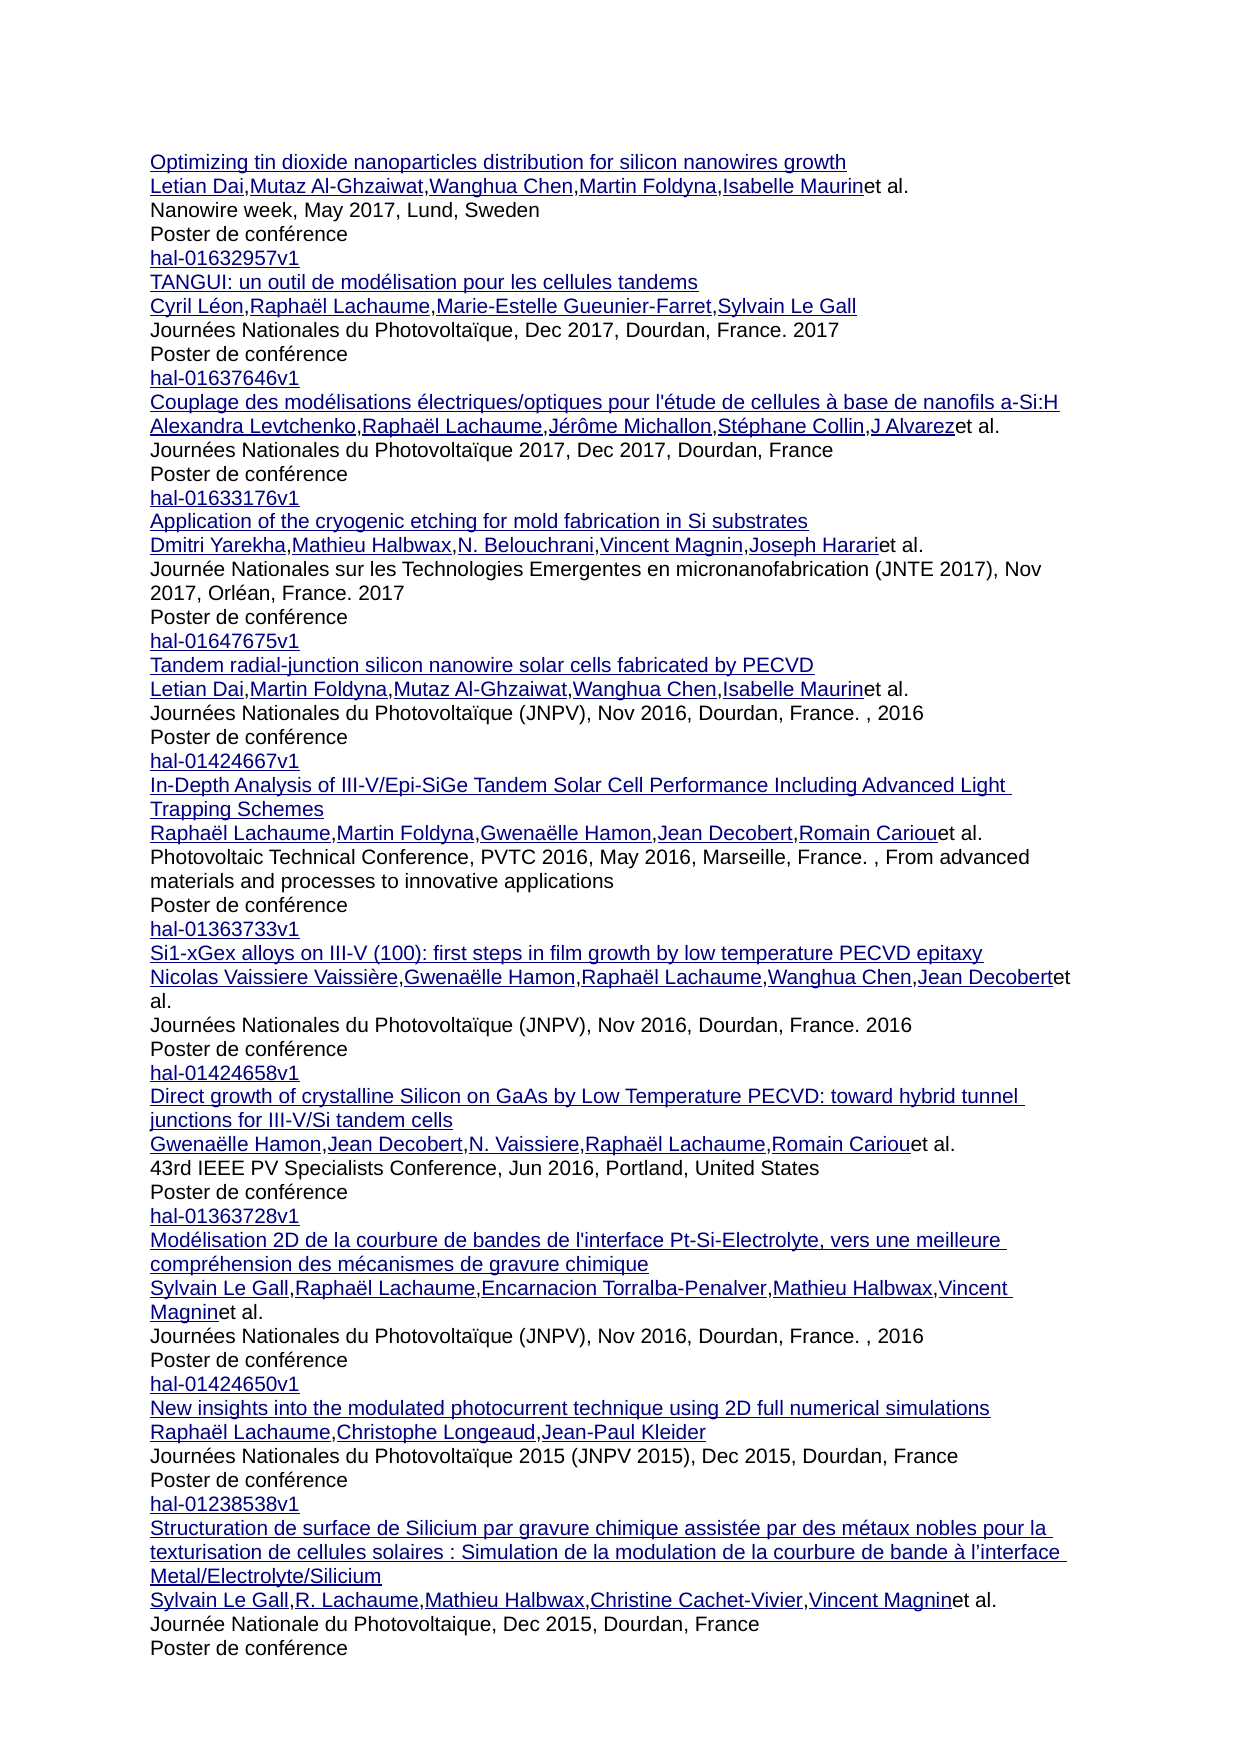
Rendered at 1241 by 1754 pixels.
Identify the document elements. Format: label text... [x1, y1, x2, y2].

table_cell Si1-xGex alloys on III-V (100): first steps in film growth by low temperature PECVD epitaxy Nicolas Vaissiere Vaissière,Gwenaëlle Hamon,Raphaël Lachaume,Wanghua Chen,Jean Decobertet al. Journées Nationales du Photovoltaïque (JNPV), Nov 2016, Dourdan, France. 2016 Poster de conférence hal-01424658v1 [150, 941, 1090, 1084]
table_cell In-Depth Analysis of III-V/Epi-SiGe Tandem Solar Cell Performance Including Advanced Light Trapping Schemes Raphaël Lachaume,Martin Foldyna,Gwenaëlle Hamon,Jean Decobert,Romain Cariouet al. Photovoltaic Technical Conference, PVTC 2016, May 2016, Marseille, France. , From advanced materials and processes to innovative applications Poster de conférence hal-01363733v1 [150, 773, 1090, 941]
table_cell Modélisation 2D de la courbure de bandes de l'interface Pt-Si-Electrolyte, vers une meilleure compréhension des mécanismes de gravure chimique Sylvain Le Gall,Raphaël Lachaume,Encarnacion Torralba-Penalver,Mathieu Halbwax,Vincent Magninet al. Journées Nationales du Photovoltaïque (JNPV), Nov 2016, Dourdan, France. , 2016 Poster de conférence hal-01424650v1 [150, 1228, 1090, 1396]
table_cell Structuration de surface de Silicium par gravure chimique assistée par des métaux nobles pour la texturisation de cellules solaires : Simulation de la modulation de la courbure de bande à l’interface Metal/Electrolyte/Silicium Sylvain Le Gall,R. Lachaume,Mathieu Halbwax,Christine Cachet-Vivier,Vincent Magninet al. Journée Nationale du Photovoltaique, Dec 2015, Dourdan, France Poster de conférence [150, 1516, 1090, 1659]
table_cell New insights into the modulated photocurrent technique using 2D full numerical simulations Raphaël Lachaume,Christophe Longeaud,Jean-Paul Kleider Journées Nationales du Photovoltaïque 2015 (JNPV 2015), Dec 2015, Dourdan, France Poster de conférence hal-01238538v1 [150, 1396, 1090, 1516]
table_cell Tandem radial-junction silicon nanowire solar cells fabricated by PECVD Letian Dai,Martin Foldyna,Mutaz Al-Ghzaiwat,Wanghua Chen,Isabelle Maurinet al. Journées Nationales du Photovoltaïque (JNPV), Nov 2016, Dourdan, France. , 2016 Poster de conférence hal-01424667v1 [150, 653, 1090, 773]
table_cell TANGUI: un outil de modélisation pour les cellules tandems Cyril Léon,Raphaël Lachaume,Marie-Estelle Gueunier-Farret,Sylvain Le Gall Journées Nationales du Photovoltaïque, Dec 2017, Dourdan, France. 2017 Poster de conférence hal-01637646v1 [150, 270, 1090, 389]
table_cell Optimizing tin dioxide nanoparticles distribution for silicon nanowires growth Letian Dai,Mutaz Al-Ghzaiwat,Wanghua Chen,Martin Foldyna,Isabelle Maurinet al. Nanowire week, May 2017, Lund, Sweden Poster de conférence hal-01632957v1 [150, 150, 1090, 270]
table_cell Direct growth of crystalline Silicon on GaAs by Low Temperature PECVD: toward hybrid tunnel junctions for III-V/Si tandem cells Gwenaëlle Hamon,Jean Decobert,N. Vaissiere,Raphaël Lachaume,Romain Cariouet al. 43rd IEEE PV Specialists Conference, Jun 2016, Portland, United States Poster de conférence hal-01363728v1 [150, 1084, 1090, 1228]
table_cell Application of the cryogenic etching for mold fabrication in Si substrates Dmitri Yarekha,Mathieu Halbwax,N. Belouchrani,Vincent Magnin,Joseph Harariet al. Journée Nationales sur les Technologies Emergentes en micronanofabrication (JNTE 2017), Nov 2017, Orléan, France. 2017 Poster de conférence hal-01647675v1 [150, 509, 1090, 653]
table_cell Couplage des modélisations électriques/optiques pour l'étude de cellules à base de nanofils a-Si:H Alexandra Levtchenko,Raphaël Lachaume,Jérôme Michallon,Stéphane Collin,J Alvarezet al. Journées Nationales du Photovoltaïque 2017, Dec 2017, Dourdan, France Poster de conférence hal-01633176v1 [150, 390, 1090, 509]
